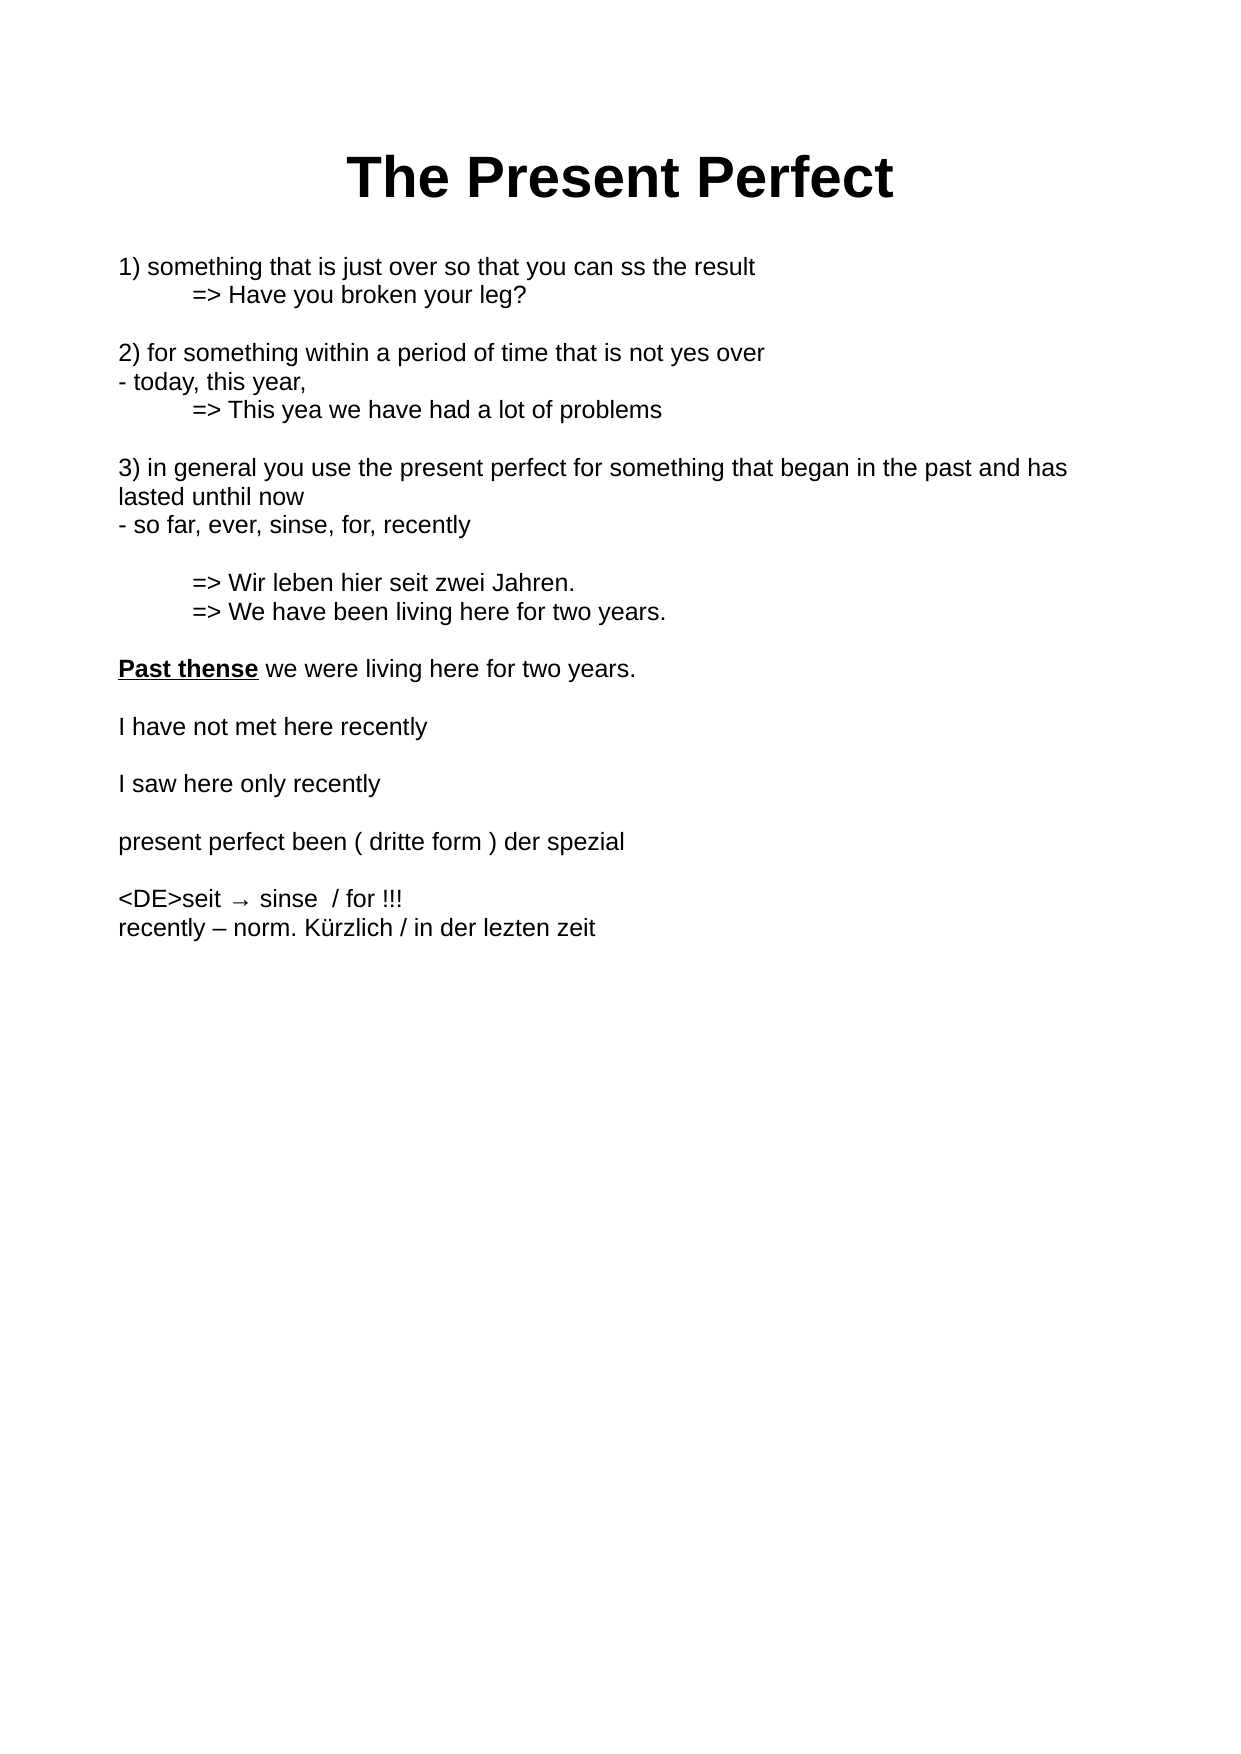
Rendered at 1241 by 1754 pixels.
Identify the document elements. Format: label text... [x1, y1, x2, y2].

text present perfect been ( dritte form ) der spezial [118, 826, 1122, 855]
text => Have you broken your leg? [118, 280, 1122, 309]
text => This yea we have had a lot of problems [118, 395, 1122, 424]
text I saw here only recently [118, 769, 1122, 798]
text I have not met here recently [118, 711, 1122, 740]
text 3) in general you use the present perfect for something that began in the past and has lasted unthil now [118, 453, 1122, 510]
text => Wir leben hier seit zwei Jahren. [118, 568, 1122, 596]
text Past thense we were living here for two years. [118, 654, 1122, 683]
text <DE>seit → sinse / for !!! [118, 884, 1122, 913]
text 1) something that is just over so that you can ss the result [118, 251, 1122, 280]
text - so far, ever, sinse, for, recently [118, 510, 1122, 539]
text => We have been living here for two years. [118, 596, 1122, 625]
title The Present Perfect [118, 143, 1122, 210]
text - today, this year, [118, 366, 1122, 395]
text 2) for something within a period of time that is not yes over [118, 338, 1122, 366]
text recently – norm. Kürzlich / in der lezten zeit [118, 913, 1122, 941]
